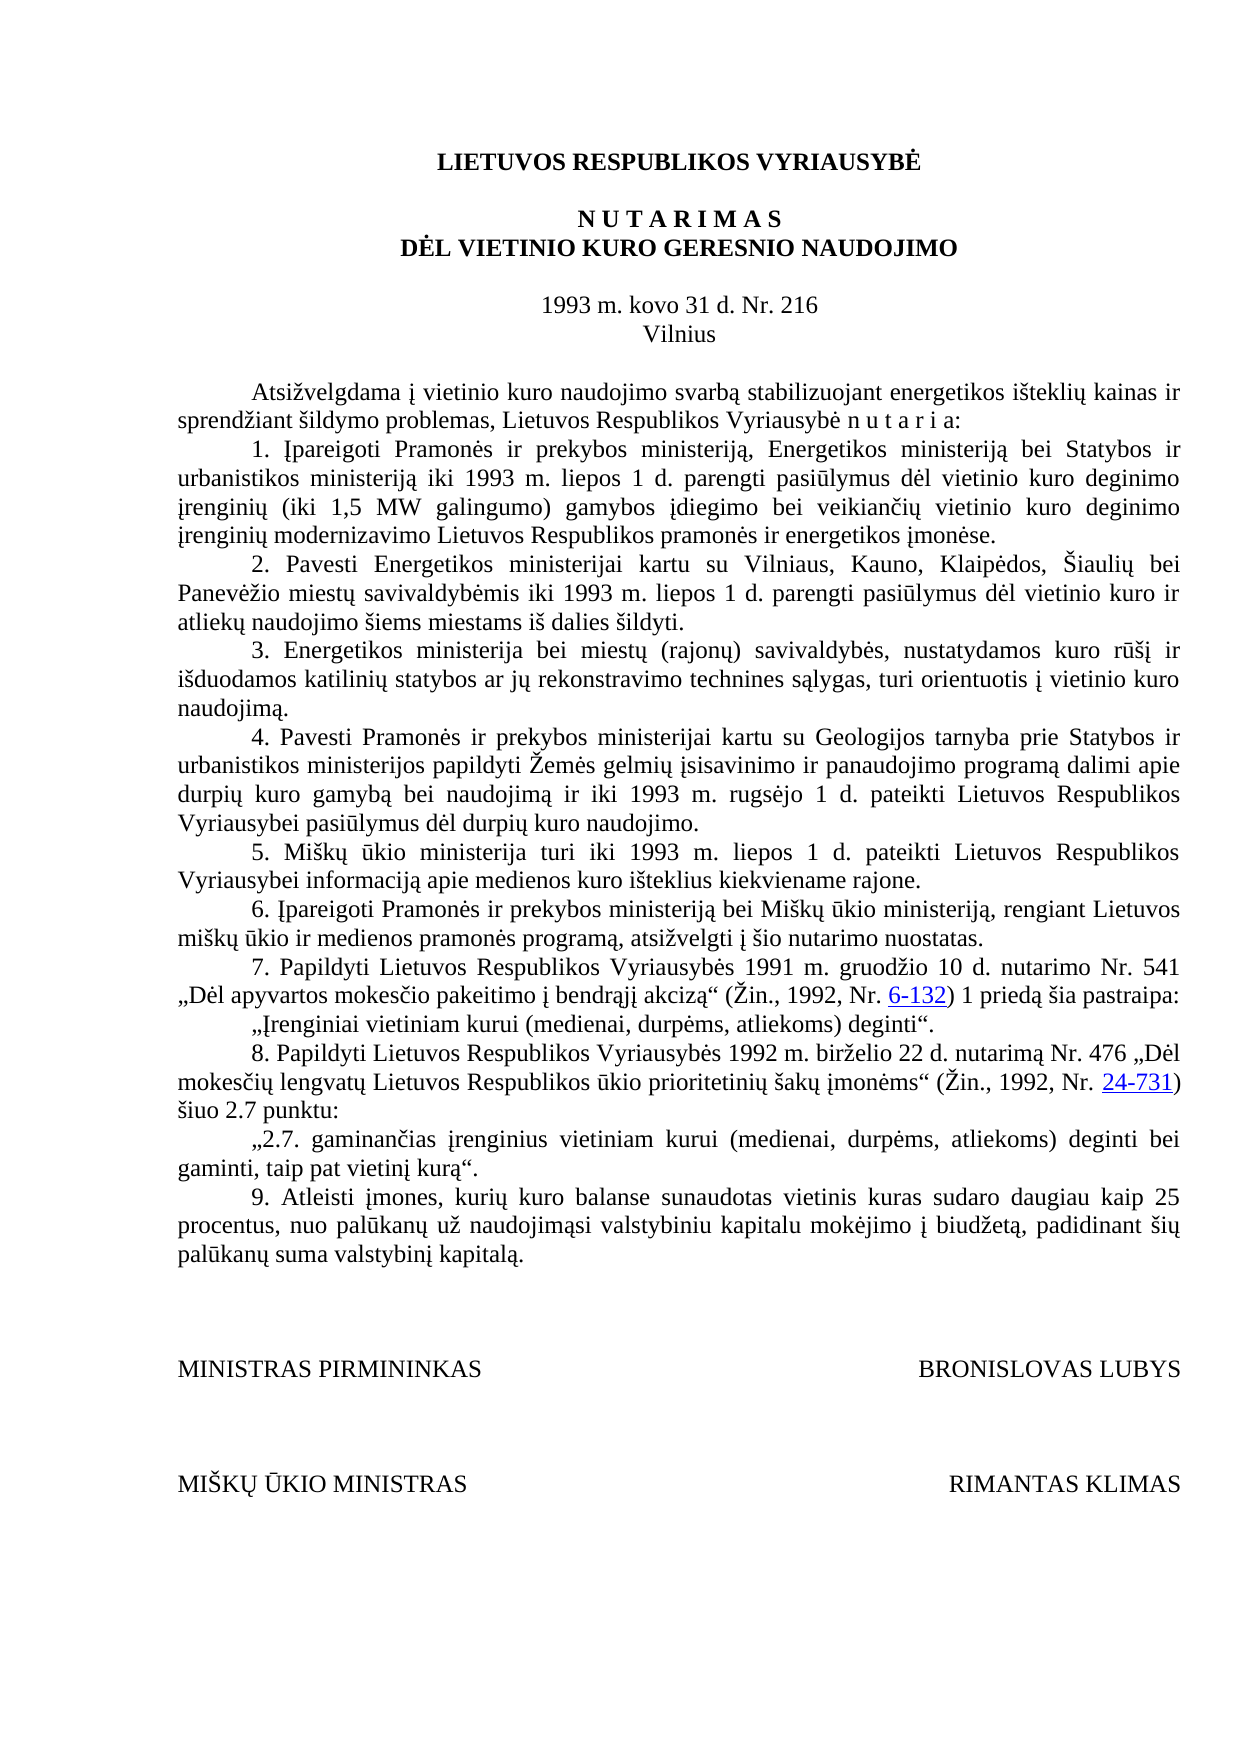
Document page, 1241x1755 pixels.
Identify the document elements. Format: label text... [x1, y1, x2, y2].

text 4. Pavesti Pramonės ir prekybos ministerijai kartu su Geologijos tarnyba prie Statybos ir urbanistikos ministerijos papildyti Žemės gelmių įsisavinimo ir panaudojimo programą dalimi apie durpių kuro gamybą bei naudojimą ir iki 1993 m. rugsėjo 1 d. pateikti Lietuvos Respublikos Vyriausybei pasiūlymus dėl durpių kuro naudojimo. [177, 722, 1181, 837]
text Vilnius [177, 319, 1181, 348]
text 2. Pavesti Energetikos ministerijai kartu su Vilniaus, Kauno, Klaipėdos, Šiaulių bei Panevėžio miestų savivaldybėmis iki 1993 m. liepos 1 d. parengti pasiūlymus dėl vietinio kuro ir atliekų naudojimo šiems miestams iš dalies šildyti. [177, 549, 1181, 636]
text 5. Miškų ūkio ministerija turi iki 1993 m. liepos 1 d. pateikti Lietuvos Respublikos Vyriausybei informaciją apie medienos kuro išteklius kiekviename rajone. [177, 837, 1181, 894]
text 9. Atleisti įmones, kurių kuro balanse sunaudotas vietinis kuras sudaro daugiau kaip 25 procentus, nuo palūkanų už naudojimąsi valstybiniu kapitalu mokėjimo į biudžetą, padidinant šių palūkanų suma valstybinį kapitalą. [177, 1182, 1181, 1268]
text 6. Įpareigoti Pramonės ir prekybos ministeriją bei Miškų ūkio ministeriją, rengiant Lietuvos miškų ūkio ir medienos pramonės programą, atsižvelgti į šio nutarimo nuostatas. [177, 894, 1181, 952]
text 1993 m. kovo 31 d. Nr. 216 [177, 291, 1181, 319]
text 3. Energetikos ministerija bei miestų (rajonų) savivaldybės, nustatydamos kuro rūšį ir išduodamos katilinių statybos ar jų rekonstravimo technines sąlygas, turi orientuotis į vietinio kuro naudojimą. [177, 636, 1181, 722]
text 7. Papildyti Lietuvos Respublikos Vyriausybės 1991 m. gruodžio 10 d. nutarimo Nr. 541 „Dėl apyvartos mokesčio pakeitimo į bendrąjį akcizą“ (Žin., 1992, Nr. 6-132) 1 priedą šia pastraipa: [177, 952, 1181, 1009]
text DĖL VIETINIO KURO GERESNIO NAUDOJIMO [177, 233, 1181, 262]
text MINISTRAS PIRMININKAS BRONISLOVAS LUBYS [177, 1354, 1181, 1383]
text 1. Įpareigoti Pramonės ir prekybos ministeriją, Energetikos ministeriją bei Statybos ir urbanistikos ministeriją iki 1993 m. liepos 1 d. parengti pasiūlymus dėl vietinio kuro deginimo įrenginių (iki 1,5 MW galingumo) gamybos įdiegimo bei veikiančių vietinio kuro deginimo įrenginių modernizavimo Lietuvos Respublikos pramonės ir energetikos įmonėse. [177, 434, 1181, 549]
text LIETUVOS RESPUBLIKOS VYRIAUSYBĖ [177, 147, 1181, 176]
text N U T A R I M A S [177, 204, 1181, 233]
text MIŠKŲ ŪKIO MINISTRAS RIMANTAS KLIMAS [177, 1469, 1181, 1498]
text Atsižvelgdama į vietinio kuro naudojimo svarbą stabilizuojant energetikos išteklių kainas ir sprendžiant šildymo problemas, Lietuvos Respublikos Vyriausybė nutaria: [177, 377, 1181, 434]
text „Įrenginiai vietiniam kurui (medienai, durpėms, atliekoms) deginti“. [177, 1009, 1181, 1038]
text „2.7. gaminančias įrenginius vietiniam kurui (medienai, durpėms, atliekoms) deginti bei gaminti, taip pat vietinį kurą“. [177, 1124, 1181, 1182]
text 8. Papildyti Lietuvos Respublikos Vyriausybės 1992 m. birželio 22 d. nutarimą Nr. 476 „Dėl mokesčių lengvatų Lietuvos Respublikos ūkio prioritetinių šakų įmonėms“ (Žin., 1992, Nr. 24-731) šiuo 2.7 punktu: [177, 1038, 1181, 1124]
